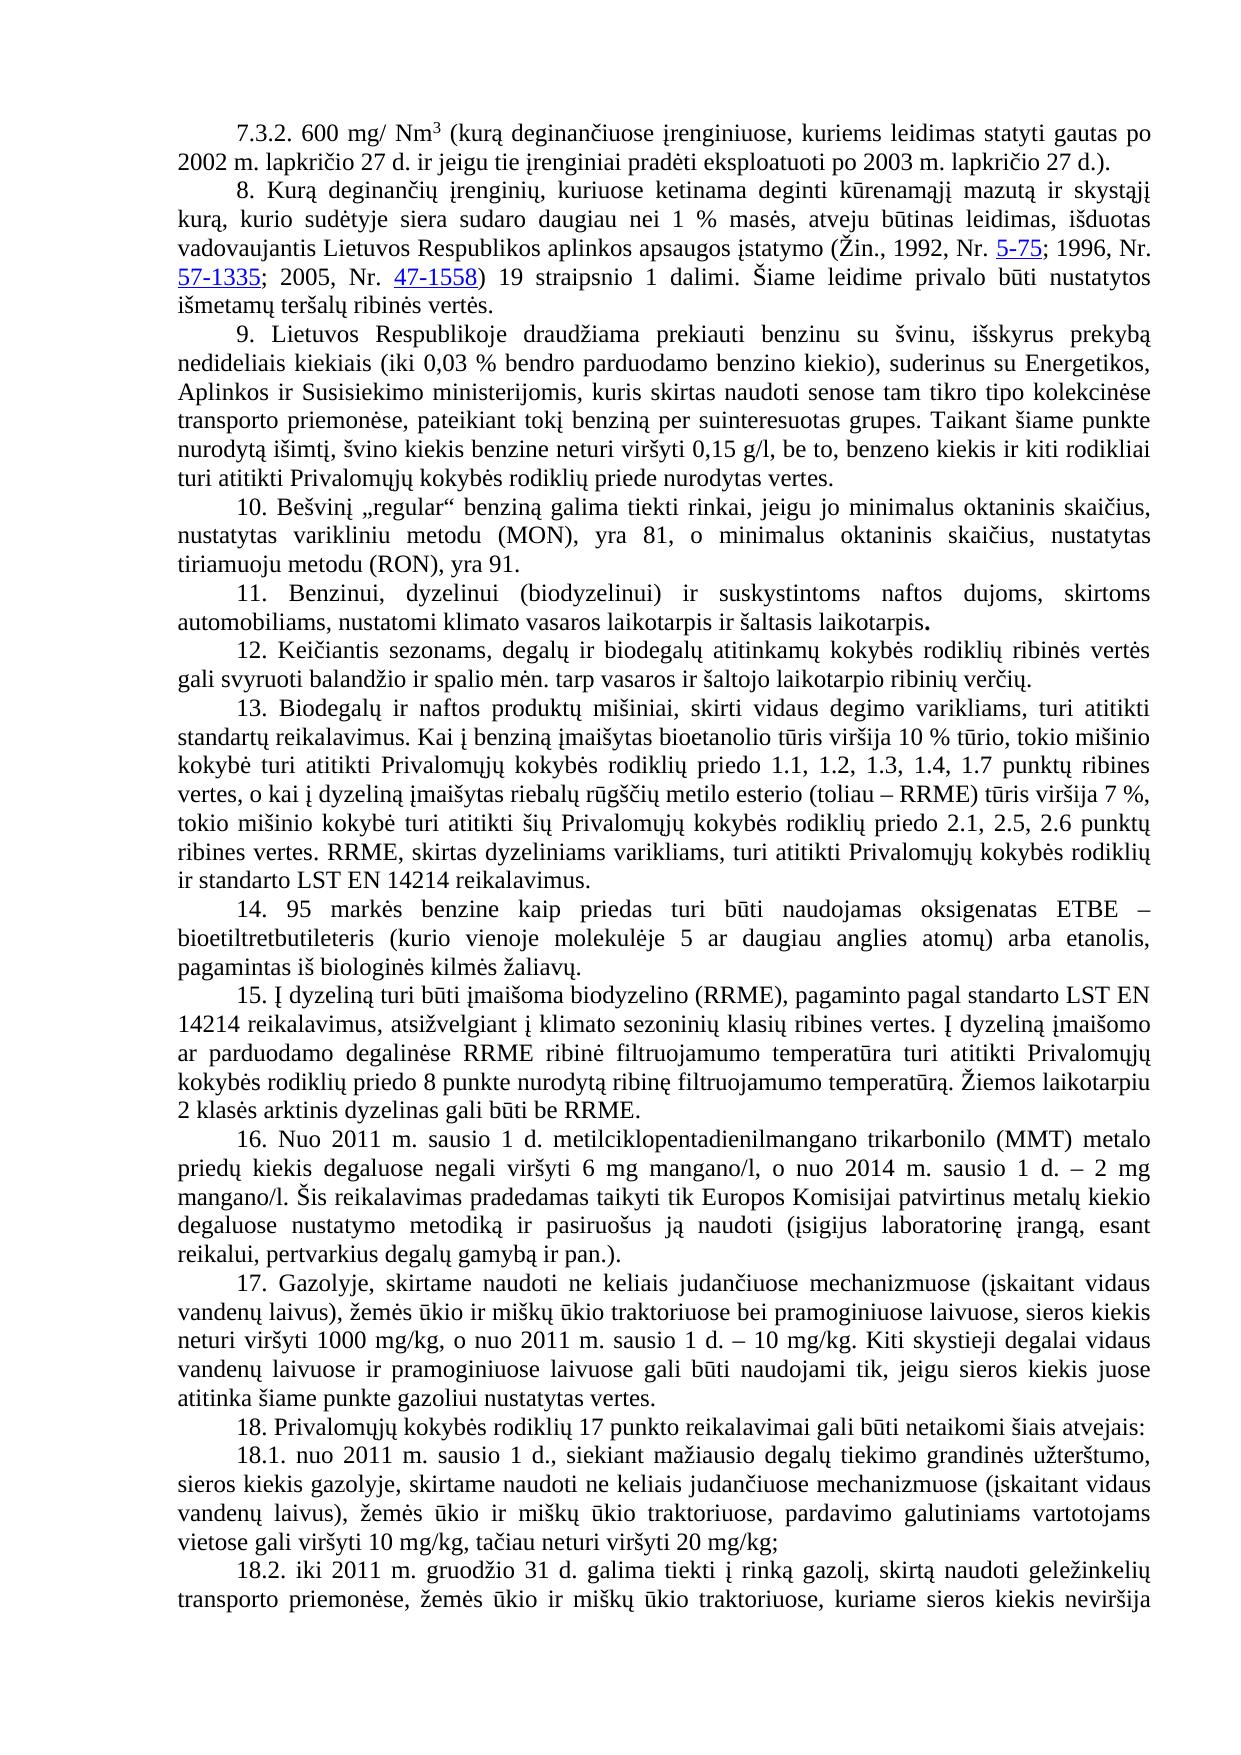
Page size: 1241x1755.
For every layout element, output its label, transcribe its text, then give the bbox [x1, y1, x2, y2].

text 12. Keičiantis sezonams, degalų ir biodegalų atitinkamų kokybės rodiklių ribinės vertės gali svyruoti balandžio ir spalio mėn. tarp vasaros ir šaltojo laikotarpio ribinių verčių. [177, 636, 1152, 693]
text 18. Privalomųjų kokybės rodiklių 17 punkto reikalavimai gali būti netaikomi šiais atvejais: [177, 1412, 1152, 1441]
text 13. Biodegalų ir naftos produktų mišiniai, skirti vidaus degimo varikliams, turi atitikti standartų reikalavimus. Kai į benziną įmaišytas bioetanolio tūris viršija 10 % tūrio, tokio mišinio kokybė turi atitikti Privalomųjų kokybės rodiklių priedo 1.1, 1.2, 1.3, 1.4, 1.7 punktų ribines vertes, o kai į dyzeliną įmaišytas riebalų rūgščių metilo esterio (toliau – RRME) tūris viršija 7 %, tokio mišinio kokybė turi atitikti šių Privalomųjų kokybės rodiklių priedo 2.1, 2.5, 2.6 punktų ribines vertes. RRME, skirtas dyzeliniams varikliams, turi atitikti Privalomųjų kokybės rodiklių ir standarto LST EN 14214 reikalavimus. [177, 693, 1152, 894]
text 8. Kurą deginančių įrenginių, kuriuose ketinama deginti kūrenamąjį mazutą ir skystąjį kurą, kurio sudėtyje siera sudaro daugiau nei 1 % masės, atveju būtinas leidimas, išduotas vadovaujantis Lietuvos Respublikos aplinkos apsaugos įstatymo (Žin., 1992, Nr. 5-75; 1996, Nr. 57-1335; 2005, Nr. 47-1558) 19 straipsnio 1 dalimi. Šiame leidime privalo būti nustatytos išmetamų teršalų ribinės vertės. [177, 176, 1152, 319]
text 18.1. nuo 2011 m. sausio 1 d., siekiant mažiausio degalų tiekimo grandinės užterštumo, sieros kiekis gazolyje, skirtame naudoti ne keliais judančiuose mechanizmuose (įskaitant vidaus vandenų laivus), žemės ūkio ir miškų ūkio traktoriuose, pardavimo galutiniams vartotojams vietose gali viršyti 10 mg/kg, tačiau neturi viršyti 20 mg/kg; [177, 1441, 1152, 1556]
text 11. Benzinui, dyzelinui (biodyzelinui) ir suskystintoms naftos dujoms, skirtoms automobiliams, nustatomi klimato vasaros laikotarpis ir šaltasis laikotarpis. [177, 578, 1152, 636]
text 9. Lietuvos Respublikoje draudžiama prekiauti benzinu su švinu, išskyrus prekybą nedideliais kiekiais (iki 0,03 % bendro parduodamo benzino kiekio), suderinus su Energetikos, Aplinkos ir Susisiekimo ministerijomis, kuris skirtas naudoti senose tam tikro tipo kolekcinėse transporto priemonėse, pateikiant tokį benziną per suinteresuotas grupes. Taikant šiame punkte nurodytą išimtį, švino kiekis benzine neturi viršyti 0,15 g/l, be to, benzeno kiekis ir kiti rodikliai turi atitikti Privalomųjų kokybės rodiklių priede nurodytas vertes. [177, 319, 1152, 492]
text 15. Į dyzeliną turi būti įmaišoma biodyzelino (RRME), pagaminto pagal standarto LST EN 14214 reikalavimus, atsižvelgiant į klimato sezoninių klasių ribines vertes. Į dyzeliną įmaišomo ar parduodamo degalinėse RRME ribinė filtruojamumo temperatūra turi atitikti Privalomųjų kokybės rodiklių priedo 8 punkte nurodytą ribinę filtruojamumo temperatūrą. Žiemos laikotarpiu 2 klasės arktinis dyzelinas gali būti be RRME. [177, 981, 1152, 1124]
text 14. 95 markės benzine kaip priedas turi būti naudojamas oksigenatas ETBE – bioetiltretbutileteris (kurio vienoje molekulėje 5 ar daugiau anglies atomų) arba etanolis, pagamintas iš biologinės kilmės žaliavų. [177, 894, 1152, 981]
text 17. Gazolyje, skirtame naudoti ne keliais judančiuose mechanizmuose (įskaitant vidaus vandenų laivus), žemės ūkio ir miškų ūkio traktoriuose bei pramoginiuose laivuose, sieros kiekis neturi viršyti 1000 mg/kg, o nuo 2011 m. sausio 1 d. – 10 mg/kg. Kiti skystieji degalai vidaus vandenų laivuose ir pramoginiuose laivuose gali būti naudojami tik, jeigu sieros kiekis juose atitinka šiame punkte gazoliui nustatytas vertes. [177, 1268, 1152, 1412]
text 10. Bešvinį „regular“ benziną galima tiekti rinkai, jeigu jo minimalus oktaninis skaičius, nustatytas varikliniu metodu (MON), yra 81, o minimalus oktaninis skaičius, nustatytas tiriamuoju metodu (RON), yra 91. [177, 492, 1152, 578]
text 18.2. iki 2011 m. gruodžio 31 d. galima tiekti į rinką gazolį, skirtą naudoti geležinkelių transporto priemonėse, žemės ūkio ir miškų ūkio traktoriuose, kuriame sieros kiekis neviršija [177, 1556, 1152, 1613]
text 7.3.2. 600 mg/ Nm3 (kurą deginančiuose įrenginiuose, kuriems leidimas statyti gautas po 2002 m. lapkričio 27 d. ir jeigu tie įrenginiai pradėti eksploatuoti po 2003 m. lapkričio 27 d.). [177, 118, 1152, 176]
text 16. Nuo 2011 m. sausio 1 d. metilciklopentadienilmangano trikarbonilo (MMT) metalo priedų kiekis degaluose negali viršyti 6 mg mangano/l, o nuo 2014 m. sausio 1 d. – 2 mg mangano/l. Šis reikalavimas pradedamas taikyti tik Europos Komisijai patvirtinus metalų kiekio degaluose nustatymo metodiką ir pasiruošus ją naudoti (įsigijus laboratorinę įrangą, esant reikalui, pertvarkius degalų gamybą ir pan.). [177, 1124, 1152, 1268]
